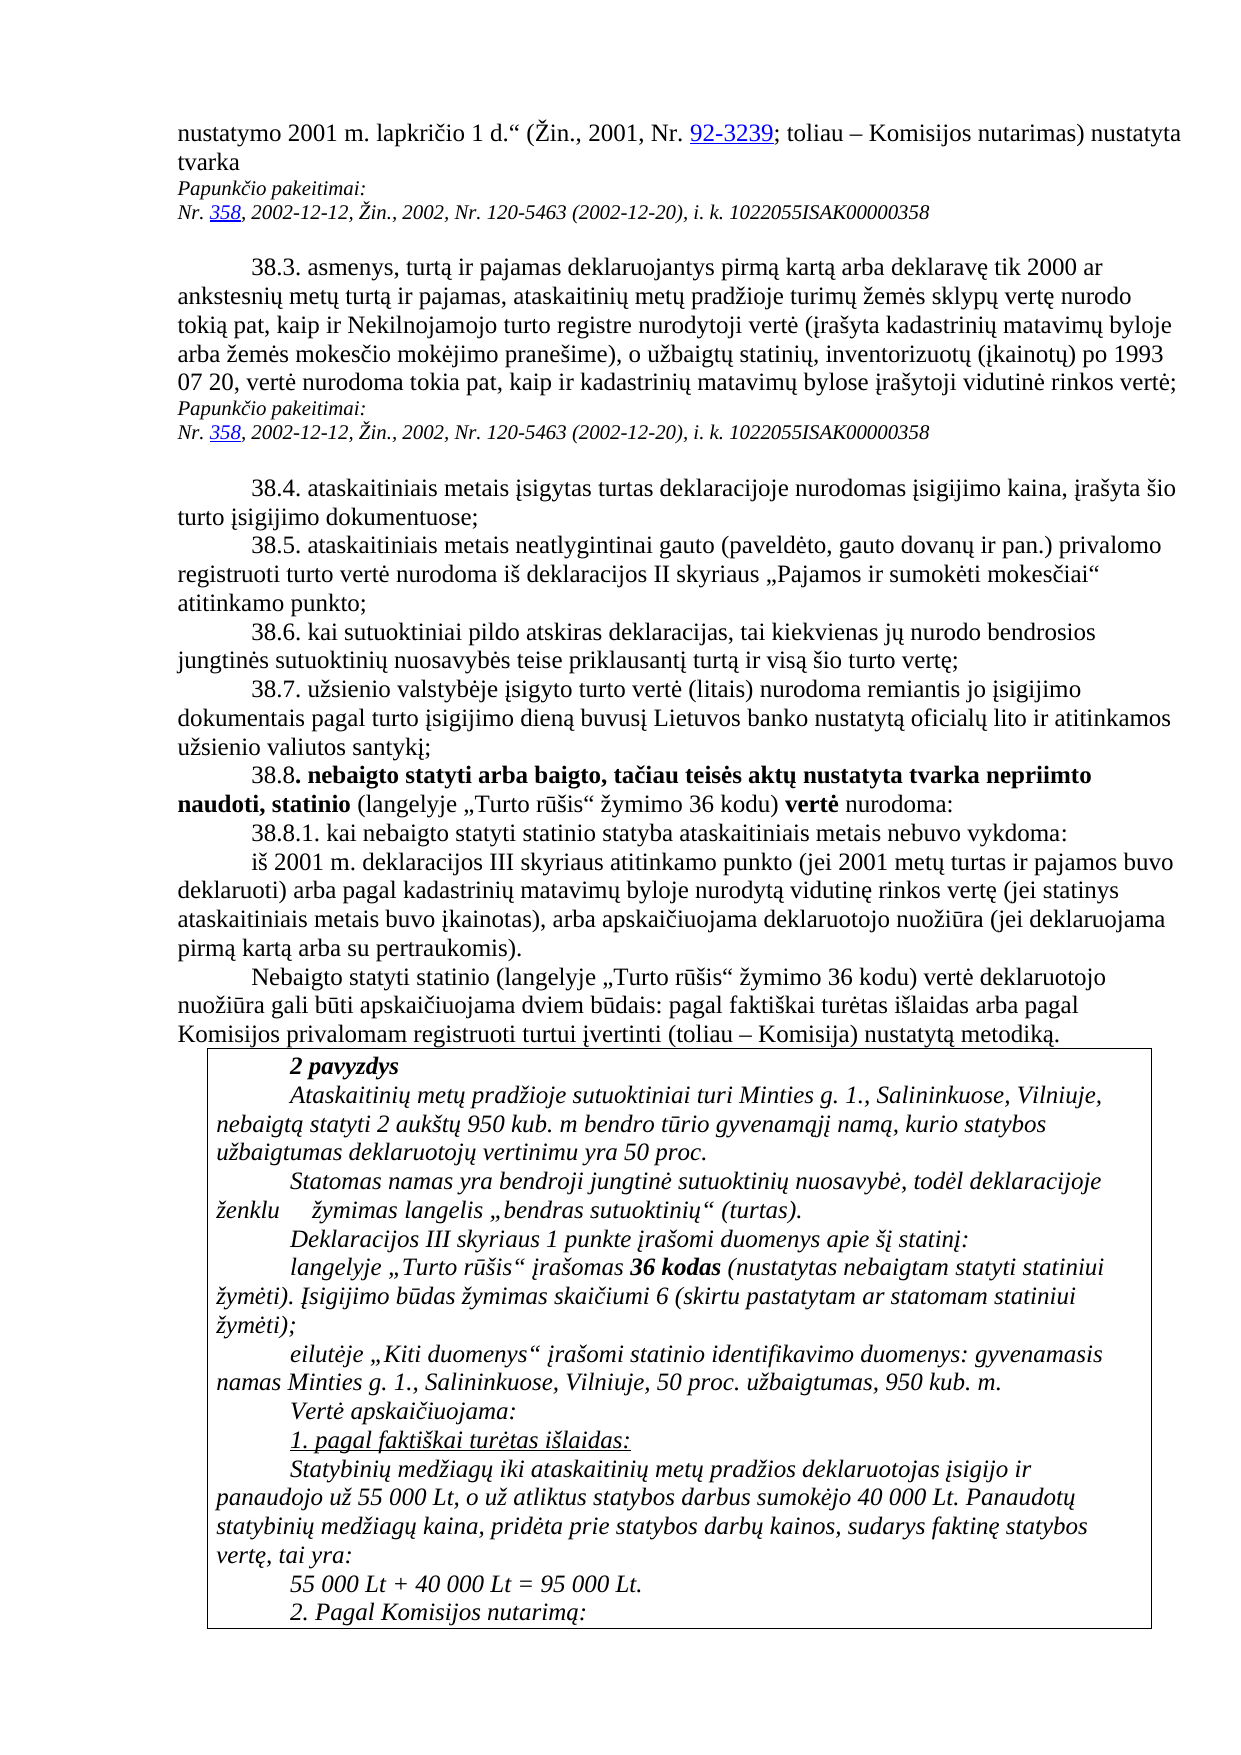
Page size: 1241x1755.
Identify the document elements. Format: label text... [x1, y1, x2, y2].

text 55 000 Lt + 40 000 Lt = 95 000 Lt. [208, 1566, 1151, 1594]
text 1. pagal faktiškai turėtas išlaidas: [208, 1422, 1151, 1451]
text 38.6. kai sutuoktiniai pildo atskiras deklaracijas, tai kiekvienas jų nurodo bendrosios jungtinės sutuoktinių nuosavybės teise priklausantį turtą ir visą šio turto vertę; [177, 617, 1181, 674]
text Papunkčio pakeitimai: [177, 176, 1181, 200]
text nustatymo 2001 m. lapkričio 1 d.“ (Žin., 2001, Nr. 92-3239; toliau – Komisijos nutarimas) nustatyta tvarka [177, 118, 1181, 176]
text 38.8.1. kai nebaigto statyti statinio statyba ataskaitiniais metais nebuvo vykdoma: [177, 818, 1181, 847]
text Deklaracijos III skyriaus 1 punkte įrašomi duomenys apie šį statinį: [208, 1221, 1151, 1249]
text Nebaigto statyti statinio (langelyje „Turto rūšis“ žymimo 36 kodu) vertė deklaruotojo nuožiūra gali būti apskaičiuojama dviem būdais: pagal faktiškai turėtas išlaidas arba pagal Komisijos privalomam registruoti turtui įvertinti (toliau – Komisija) nustatytą metodiką. [177, 962, 1181, 1048]
text 38.3. asmenys, turtą ir pajamas deklaruojantys pirmą kartą arba deklaravę tik 2000 ar ankstesnių metų turtą ir pajamas, ataskaitinių metų pradžioje turimų žemės sklypų vertę nurodo tokią pat, kaip ir Nekilnojamojo turto registre nurodytoji vertė (įrašyta kadastrinių matavimų byloje arba žemės mokesčio mokėjimo pranešime), o užbaigtų statinių, inventorizuotų (įkainotų) po 1993 07 20, vertė nurodoma tokia pat, kaip ir kadastrinių matavimų bylose įrašytoji vidutinė rinkos vertė; [177, 252, 1181, 396]
text Nr. 358, 2002-12-12, Žin., 2002, Nr. 120-5463 (2002-12-20), i. k. 1022055ISAK00000358 [177, 200, 1181, 224]
text langelyje „Turto rūšis“ įrašomas 36 kodas (nustatytas nebaigtam statyti statiniui žymėti). Įsigijimo būdas žymimas skaičiumi 6 (skirtu pastatytam ar statomam statiniui žymėti); [208, 1249, 1151, 1336]
text Statybinių medžiagų iki ataskaitinių metų pradžios deklaruotojas įsigijo ir panaudojo už 55 000 Lt, o už atliktus statybos darbus sumokėjo 40 000 Lt. Panaudotų statybinių medžiagų kaina, pridėta prie statybos darbų kainos, sudarys faktinę statybos vertę, tai yra: [208, 1451, 1151, 1566]
text Vertė apskaičiuojama: [208, 1393, 1151, 1422]
text 38.8. nebaigto statyti arba baigto, tačiau teisės aktų nustatyta tvarka nepriimto naudoti, statinio (langelyje „Turto rūšis“ žymimo 36 kodu) vertė nurodoma: [177, 761, 1181, 818]
text 38.5. ataskaitiniais metais neatlygintinai gauto (paveldėto, gauto dovanų ir pan.) privalomo registruoti turto vertė nurodoma iš deklaracijos II skyriaus „Pajamos ir sumokėti mokesčiai“ atitinkamo punkto; [177, 531, 1181, 617]
text 2 pavyzdys [208, 1049, 1151, 1077]
text 38.7. užsienio valstybėje įsigyto turto vertė (litais) nurodoma remiantis jo įsigijimo dokumentais pagal turto įsigijimo dieną buvusį Lietuvos banko nustatytą oficialų lito ir atitinkamos užsienio valiutos santykį; [177, 674, 1181, 761]
text Statomas namas yra bendroji jungtinė sutuoktinių nuosavybė, todėl deklaracijoje ženklu  žymimas langelis „bendras sutuoktinių“ (turtas). [208, 1163, 1151, 1221]
text Nr. 358, 2002-12-12, Žin., 2002, Nr. 120-5463 (2002-12-20), i. k. 1022055ISAK00000358 [177, 420, 1181, 444]
text 2. Pagal Komisijos nutarimą: [208, 1594, 1151, 1628]
text Ataskaitinių metų pradžioje sutuoktiniai turi Minties g. 1., Salininkuose, Vilniuje, nebaigtą statyti 2 aukštų 950 kub. m bendro tūrio gyvenamąjį namą, kurio statybos užbaigtumas deklaruotojų vertinimu yra 50 proc. [208, 1077, 1151, 1163]
text Papunkčio pakeitimai: [177, 396, 1181, 420]
text iš 2001 m. deklaracijos III skyriaus atitinkamo punkto (jei 2001 metų turtas ir pajamos buvo deklaruoti) arba pagal kadastrinių matavimų byloje nurodytą vidutinę rinkos vertę (jei statinys ataskaitiniais metais buvo įkainotas), arba apskaičiuojama deklaruotojo nuožiūra (jei deklaruojama pirmą kartą arba su pertraukomis). [177, 847, 1181, 962]
text eilutėje „Kiti duomenys“ įrašomi statinio identifikavimo duomenys: gyvenamasis namas Minties g. 1., Salininkuose, Vilniuje, 50 proc. užbaigtumas, 950 kub. m. [208, 1336, 1151, 1393]
text 38.4. ataskaitiniais metais įsigytas turtas deklaracijoje nurodomas įsigijimo kaina, įrašyta šio turto įsigijimo dokumentuose; [177, 473, 1181, 531]
